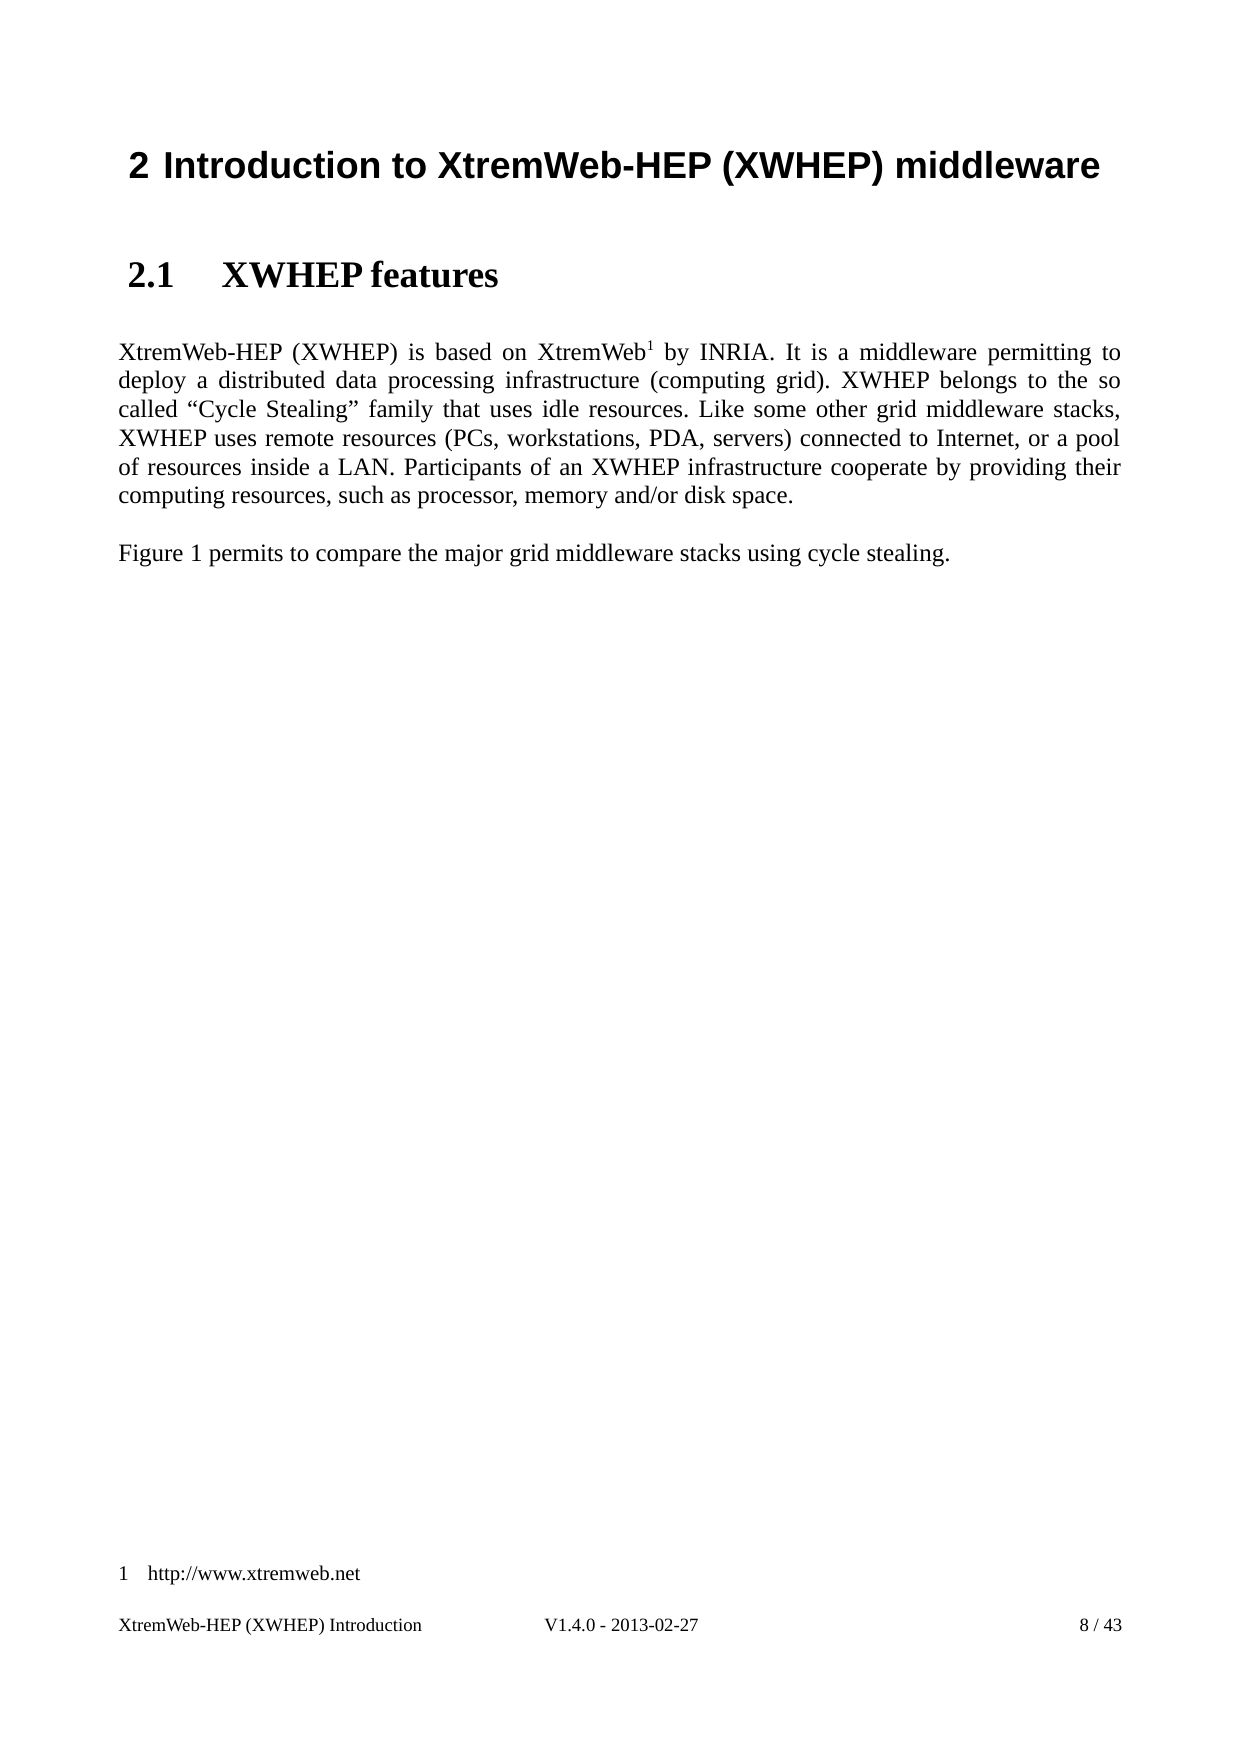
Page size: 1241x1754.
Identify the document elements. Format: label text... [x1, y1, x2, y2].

text http://www.xtremweb.net [118, 1561, 1122, 1585]
subtitle Introduction to XtremWeb-HEP (XWHEP) middleware [118, 143, 1122, 186]
text XtremWeb-HEP (XWHEP) is based on XtremWeb by INRIA. It is a middleware permitting to deploy a distributed data processing infrastructure (computing grid). XWHEP belongs to the so called “Cycle Stealing” family that uses idle resources. Like some other grid middleware stacks, XWHEP uses remote resources (PCs, workstations, PDA, servers) connected to Internet, or a pool of resources inside a LAN. Participants of an XWHEP infrastructure cooperate by providing their computing resources, such as processor, memory and/or disk space. [118, 337, 1122, 509]
text Figure 1 permits to compare the major grid middleware stacks using cycle stealing. [118, 538, 1122, 567]
subtitle XWHEP features [118, 252, 1122, 296]
